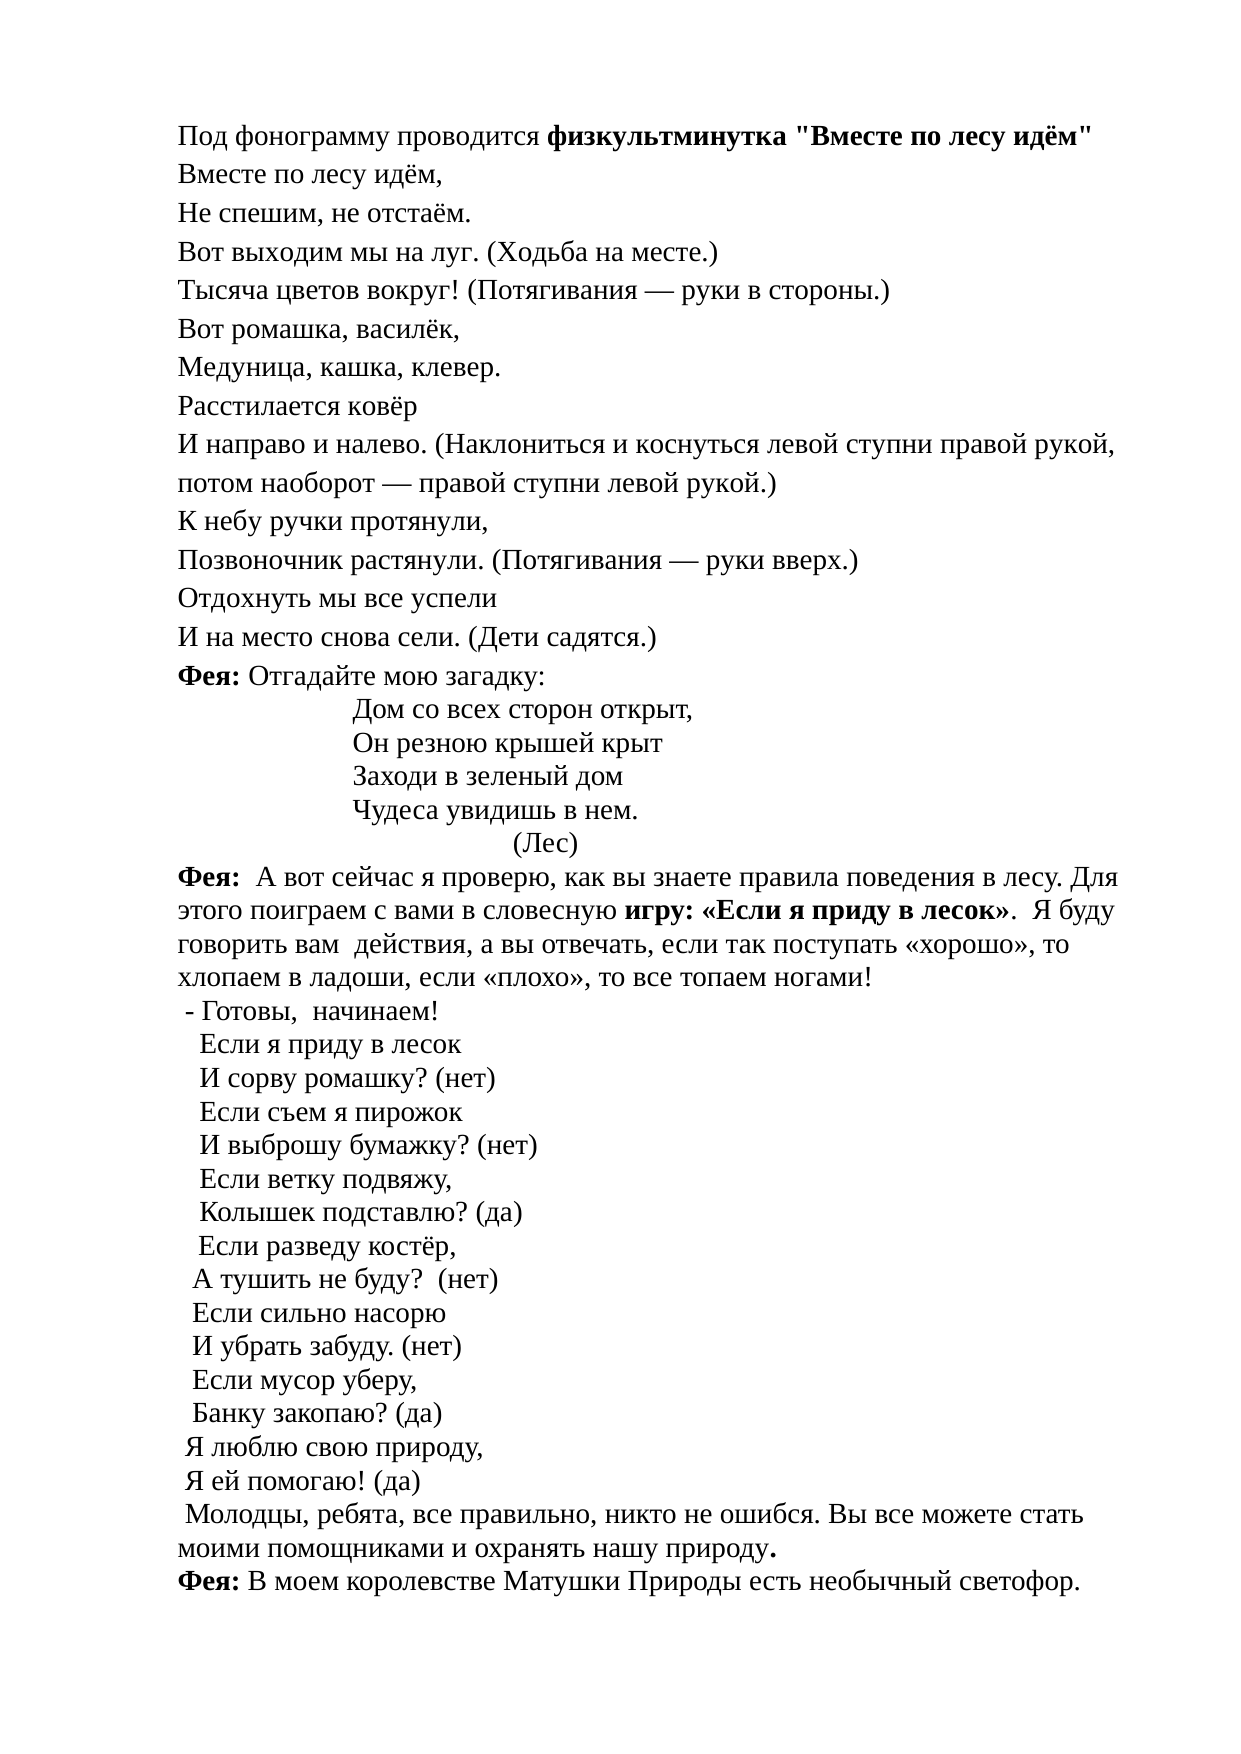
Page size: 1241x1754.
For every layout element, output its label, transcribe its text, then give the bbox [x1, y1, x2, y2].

text А тушить не буду? (нет) [177, 1261, 1152, 1295]
text И выброшу бумажку? (нет) [177, 1127, 1152, 1161]
text - Готовы, начинаем! [177, 993, 1152, 1027]
text Дом со всех сторон открыт, [177, 691, 1152, 725]
text Если мусор уберу, [177, 1362, 1152, 1396]
text Заходи в зеленый дом [177, 758, 1152, 792]
text (Лес) [177, 825, 1152, 859]
text Если съем я пирожок [177, 1094, 1152, 1127]
text И убрать забуду. (нет) [177, 1328, 1152, 1362]
text Я люблю свою природу, [177, 1429, 1152, 1463]
text Если ветку подвяжу, [177, 1161, 1152, 1194]
text И сорву ромашку? (нет) [177, 1060, 1152, 1094]
text Чудеса увидишь в нем. [177, 792, 1152, 825]
text Колышек подставлю? (да) [177, 1194, 1152, 1228]
text Молодцы, ребята, все правильно, никто не ошибся. Вы все можете стать моими помощниками и охранять нашу природу. [177, 1496, 1152, 1563]
text Если я приду в лесок [177, 1027, 1152, 1060]
text Если разведу костёр, [177, 1228, 1152, 1261]
text Я ей помогаю! (да) [177, 1463, 1152, 1496]
text Под фонограмму проводится физкультминутка "Вместе по лесу идём" Вместе по лесу идём, Не спешим, не отстаём. Вот выходим мы на луг. (Ходьба на месте.) Тысяча цветов вокруг! (Потягивания — руки в стороны.) Вот ромашка, василёк, Медуница, кашка, клевер. Расстилается ковёр И направо и налево. (Наклониться и коснуться левой ступни правой рукой, потом наоборот — правой ступни левой рукой.) К небу ручки протянули, Позвоночник растянули. (Потягивания — руки вверх.) Отдохнуть мы все успели И на место снова сели. (Дети садятся.) [177, 118, 1152, 653]
text Он резною крышей крыт [177, 725, 1152, 758]
text Фея: Отгадайте мою загадку: [177, 658, 1152, 691]
text Фея: В моем королевстве Матушки Природы есть необычный светофор. [177, 1563, 1152, 1597]
text Банку закопаю? (да) [177, 1396, 1152, 1429]
text Если сильно насорю [177, 1295, 1152, 1328]
text Фея: А вот сейчас я проверю, как вы знаете правила поведения в лесу. Для этого поиграем с вами в словесную игру: «Если я приду в лесок». Я буду говорить вам действия, а вы отвечать, если так поступать «хорошо», то хлопаем в ладоши, если «плохо», то все топаем ногами! [177, 859, 1152, 993]
